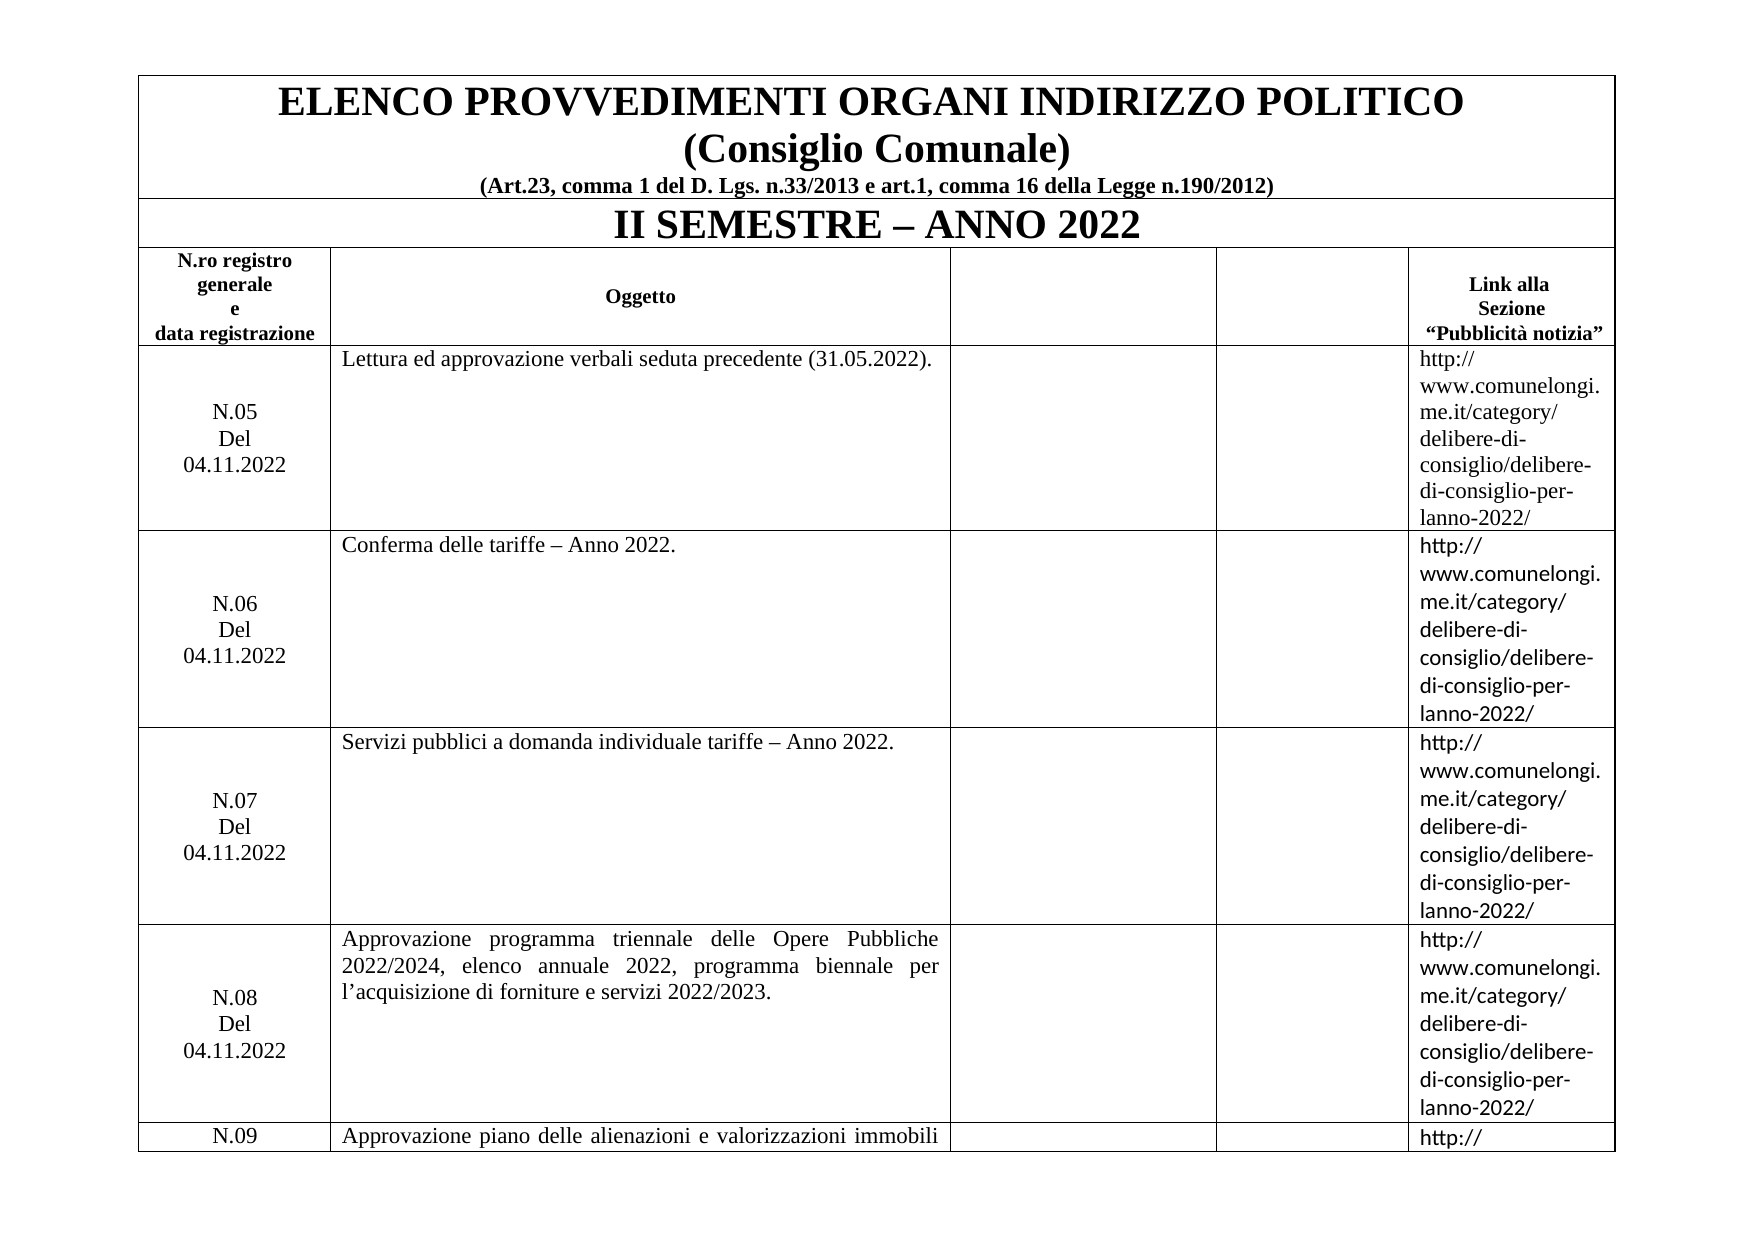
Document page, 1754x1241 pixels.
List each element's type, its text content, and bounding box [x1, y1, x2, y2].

table_cell N.06 Del 04.11.2022 [139, 531, 330, 727]
table_cell [1217, 531, 1408, 727]
table_cell [951, 728, 1216, 924]
table_cell [951, 248, 1216, 344]
table_cell Approvazione piano delle alienazioni e valorizzazioni immobili [331, 1123, 950, 1151]
table_cell Link alla Sezione “Pubblicità notizia” [1409, 248, 1614, 344]
table_cell [1217, 346, 1408, 530]
table_cell II SEMESTRE – ANNO 2022 [139, 199, 1614, 247]
table_cell N.08 Del 04.11.2022 [139, 925, 330, 1122]
table_cell Lettura ed approvazione verbali seduta precedente (31.05.2022). [331, 346, 950, 530]
table_cell Conferma delle tariffe – Anno 2022. [331, 531, 950, 727]
table_cell [1217, 1123, 1408, 1151]
table_header ELENCO PROVVEDIMENTI ORGANI INDIRIZZO POLITICO (Consiglio Comunale) (Art.23, comma 1 del D. Lgs. n.33/2013 e art.1, comma 16 della Legge n.190/2012) [139, 76, 1614, 198]
table_cell http:// [1409, 1123, 1614, 1151]
table_cell [1217, 925, 1408, 1122]
table_cell http://www.comunelongi.me.it/category/delibere-di-consiglio/delibere-di-consiglio-per-lanno-2022/ [1409, 346, 1614, 530]
table_cell N.05 Del 04.11.2022 [139, 346, 330, 530]
table_cell Oggetto [331, 248, 950, 344]
table_cell [951, 1123, 1216, 1151]
table_cell [951, 925, 1216, 1122]
table_cell N.09 [139, 1123, 330, 1151]
table_cell [1217, 728, 1408, 924]
table_cell http://www.comunelongi.me.it/category/delibere-di-consiglio/delibere-di-consiglio-per-lanno-2022/ [1409, 728, 1614, 924]
table_cell http://www.comunelongi.me.it/category/delibere-di-consiglio/delibere-di-consiglio-per-lanno-2022/ [1409, 925, 1614, 1122]
table_cell [951, 531, 1216, 727]
table_cell Approvazione programma triennale delle Opere Pubbliche 2022/2024, elenco annuale 2022, programma biennale per l’acquisizione di forniture e servizi 2022/2023. [331, 925, 950, 1122]
table_cell [1217, 248, 1408, 344]
table_cell Servizi pubblici a domanda individuale tariffe – Anno 2022. [331, 728, 950, 924]
table_cell http://www.comunelongi.me.it/category/delibere-di-consiglio/delibere-di-consiglio-per-lanno-2022/ [1409, 531, 1614, 727]
table_cell N.07 Del 04.11.2022 [139, 728, 330, 924]
table_cell [951, 346, 1216, 530]
table_cell N.ro registro generale e data registrazione [139, 248, 330, 344]
